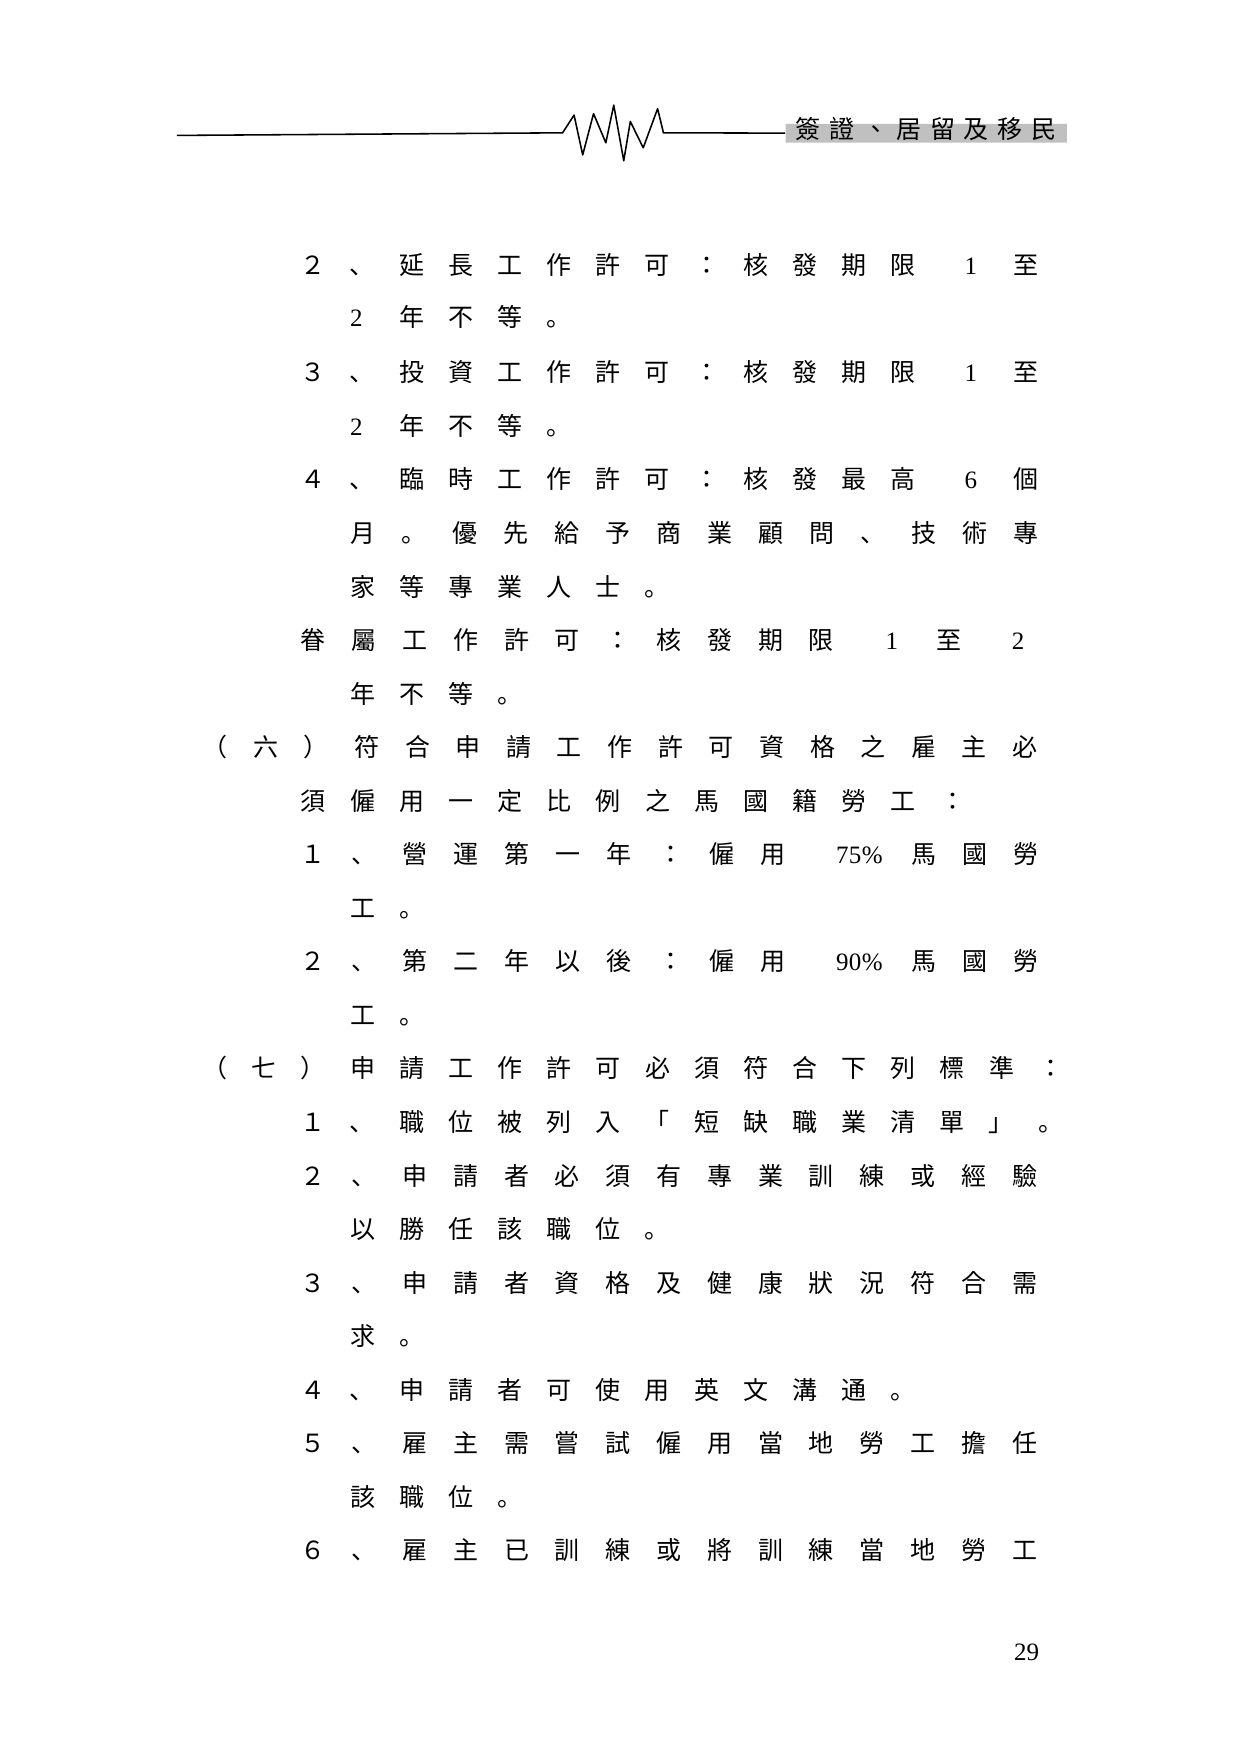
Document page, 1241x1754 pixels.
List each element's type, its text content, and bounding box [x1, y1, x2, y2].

text ２、申請者必須有專業訓練或經驗以勝任該職位。 [276, 1147, 1063, 1254]
text １、職位被列入「短缺職業清單」。 [276, 1094, 1063, 1147]
text １、營運第一年：僱用75%馬國勞工。 [276, 826, 1063, 933]
text ２、第二年以後：僱用90%馬國勞工。 [276, 933, 1063, 1040]
text （七）申請工作許可必須符合下列標準： [202, 1040, 1063, 1094]
text ４、臨時工作許可：核發最高6個月。優先給予商業顧問、技術專家等專業人士。 [276, 451, 1063, 612]
text ３、申請者資格及健康狀況符合需求。 [276, 1254, 1063, 1362]
text ２、延長工作許可：核發期限1至2年不等。 [276, 237, 1063, 344]
text ６、雇主已訓練或將訓練當地勞工 [276, 1522, 1063, 1576]
text ４、申請者可使用英文溝通。 [276, 1362, 1063, 1415]
text ５、雇主需嘗試僱用當地勞工擔任該職位。 [276, 1415, 1063, 1522]
text ３、投資工作許可：核發期限1至2年不等。 [276, 344, 1063, 451]
text （六）符合申請工作許可資格之雇主必須僱用一定比例之馬國籍勞工： [202, 719, 1063, 826]
text 眷屬工作許可：核發期限1至2年不等。 [276, 612, 1063, 719]
